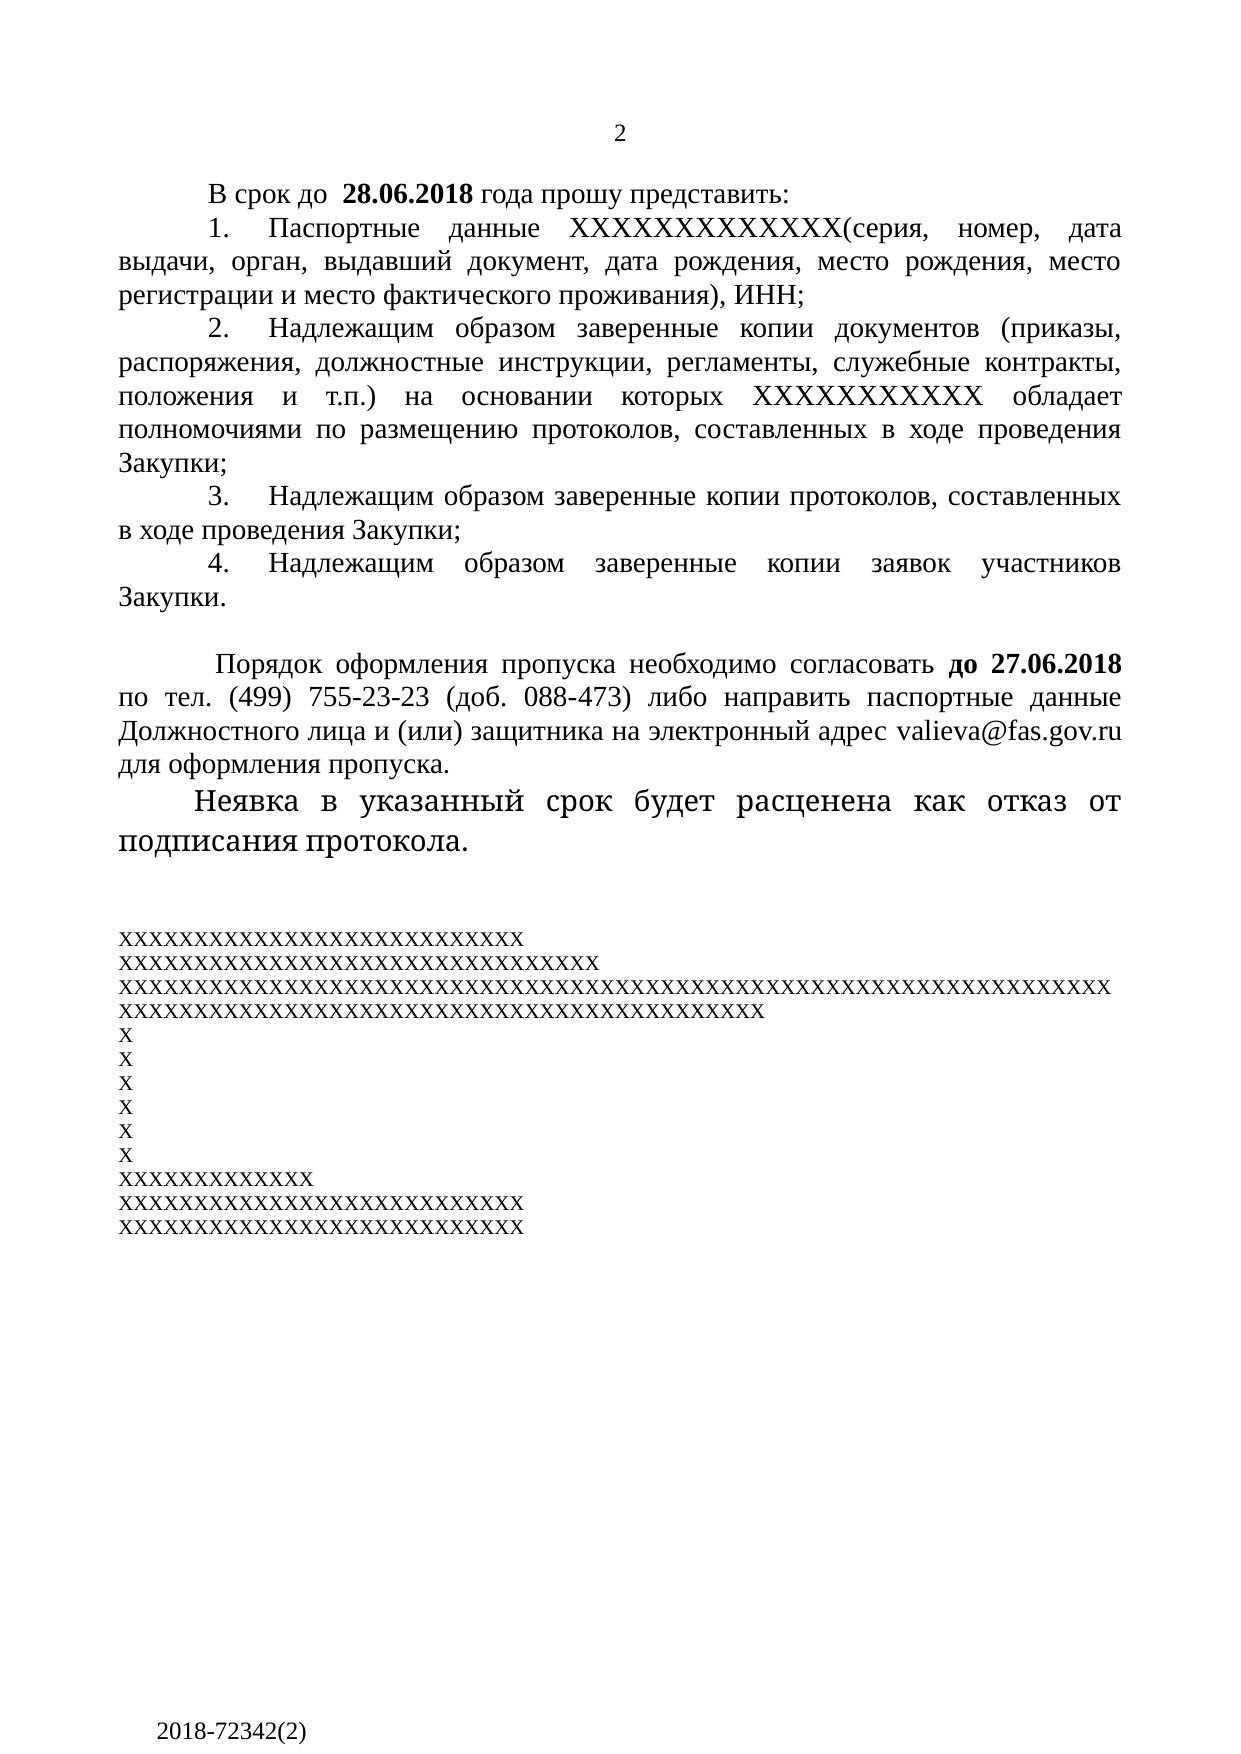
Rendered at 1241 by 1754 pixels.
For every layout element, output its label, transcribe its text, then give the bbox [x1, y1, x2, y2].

text Порядок оформления пропуска необходимо согласовать до 27.06.2018 по тел. (499) 755-23-23 (доб. 088-473) либо направить паспортные данные Должностного лица и (или) защитника на электронный адрес valieva@fas.gov.ru для оформления пропуска. [118, 646, 1122, 780]
text X [118, 1047, 1122, 1071]
text XXXXXXXXXXXXXXXXXXXXXXXXXXXXXXXXXXXXXXXXXXXXXXXXXXXXXXXXXXXXXXXXXXXXXXXXXXXXXXXXXXXXXXXXXXXXXXXXXXXXXXXXXXXXX [118, 975, 1122, 1023]
text X [118, 1119, 1122, 1143]
text X [118, 1143, 1122, 1167]
list Паспортные данные XXXXXXXXXXXXX(серия, номер, дата выдачи, орган, выдавший документ, дата рождения, место рождения, место регистрации и место фактического проживания), ИНН; [118, 210, 1122, 311]
text X [118, 1095, 1122, 1119]
list Надлежащим образом заверенные копии документов (приказы, распоряжения, должностные инструкции, регламенты, служебные контракты, положения и т.п.) на основании которых XXXXXXXXXXX обладает полномочиями по размещению протоколов, составленных в ходе проведения Закупки; [118, 311, 1122, 478]
list Надлежащим образом заверенные копии заявок участников Закупки. [118, 545, 1122, 612]
list Надлежащим образом заверенные копии протоколов, составленных в ходе проведения Закупки; [118, 478, 1122, 545]
text XXXXXXXXXXXXXXXXXXXXXXXXXXX [118, 927, 1122, 951]
text Неявка в указанный срок будет расценена как отказ от подписания протокола. [118, 780, 1122, 859]
text X [118, 1071, 1122, 1095]
text XXXXXXXXXXXXXXXXXXXXXXXXXXXXXXXX [118, 951, 1122, 975]
text В срок до 28.06.2018 года прошу представить: [118, 176, 1122, 210]
text XXXXXXXXXXXXX [118, 1167, 1122, 1191]
text XXXXXXXXXXXXXXXXXXXXXXXXXXX [118, 1191, 1122, 1215]
text X [118, 1023, 1122, 1047]
text XXXXXXXXXXXXXXXXXXXXXXXXXXX [118, 1215, 1122, 1239]
